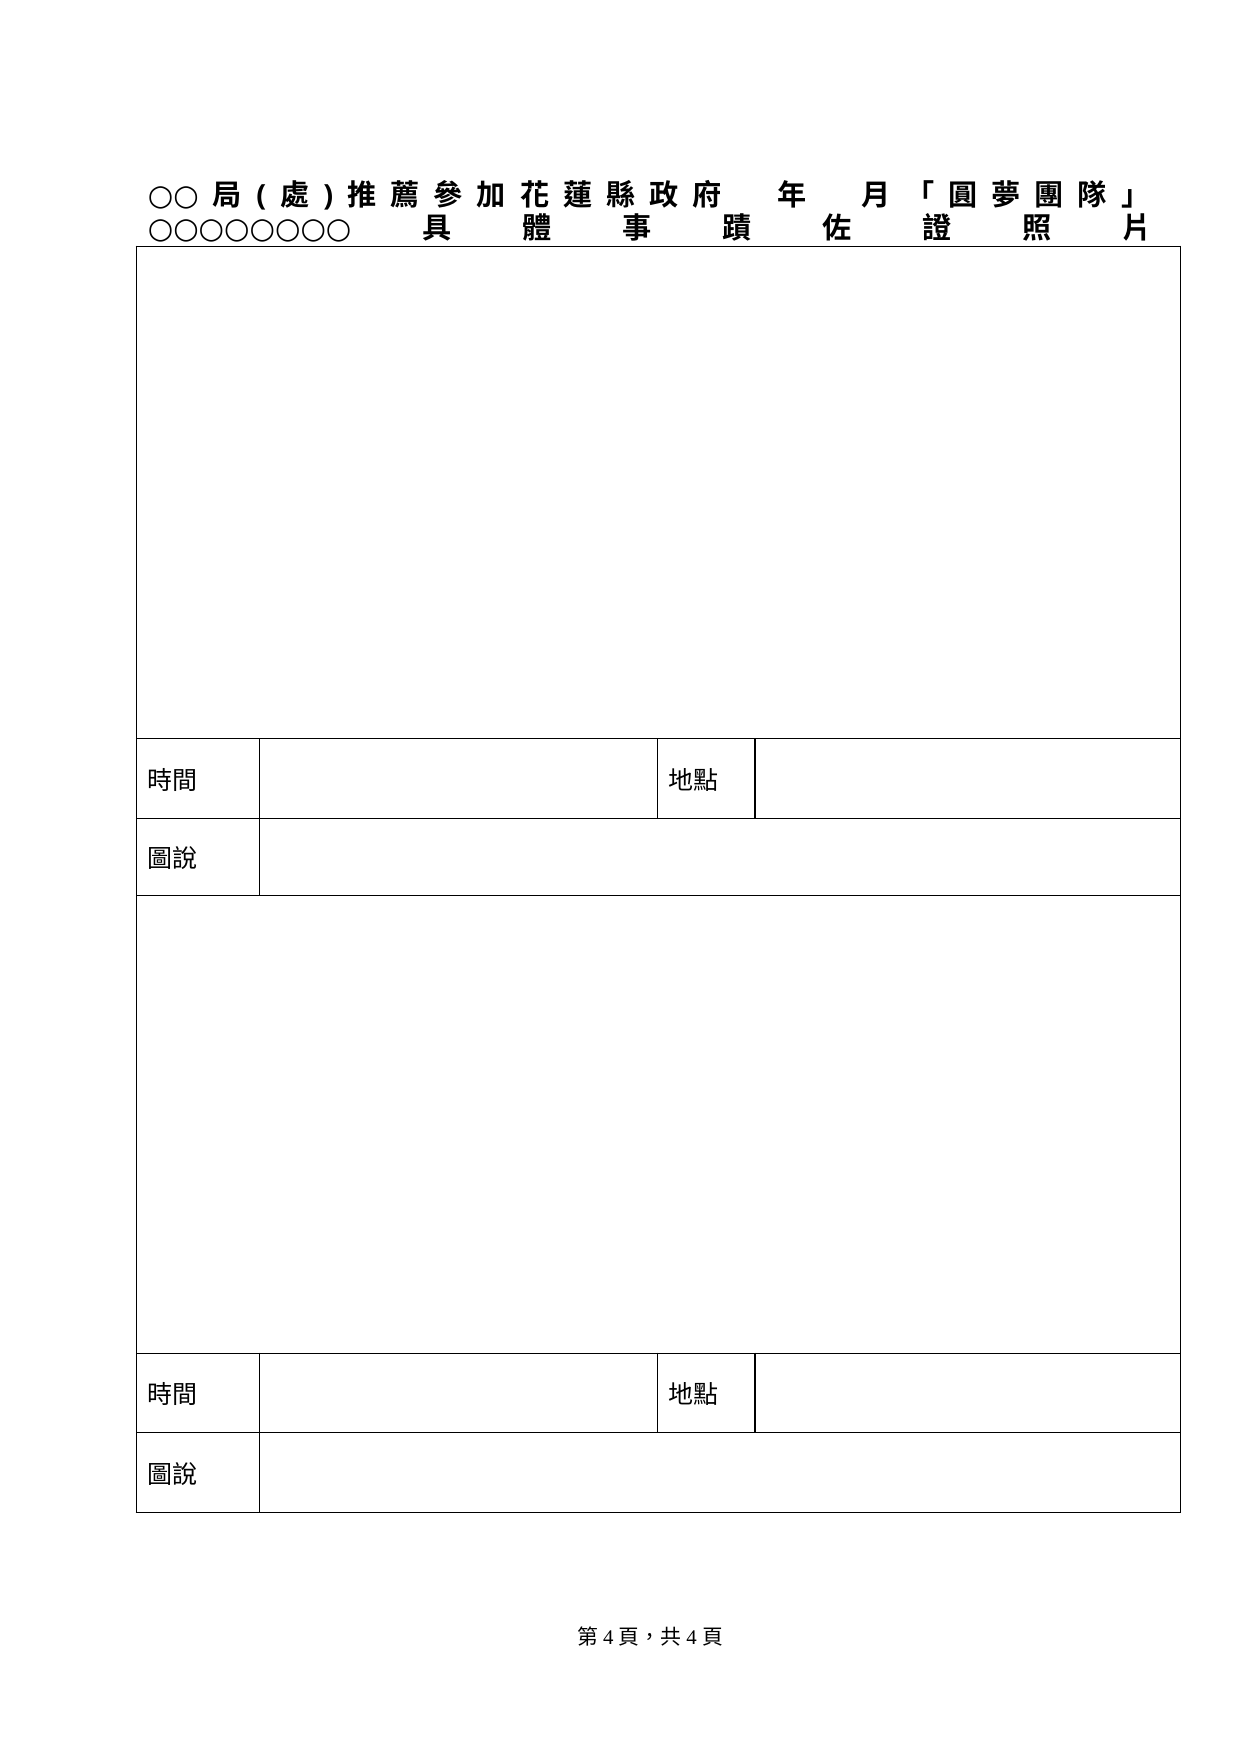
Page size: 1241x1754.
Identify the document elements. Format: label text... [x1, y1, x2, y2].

table_cell 地點 [658, 739, 754, 818]
text ○○○○○○○○具體事蹟佐證照片 [148, 212, 1152, 246]
table_cell 地點 [658, 1354, 754, 1432]
table_cell [260, 1433, 1180, 1512]
table_cell [260, 819, 1180, 895]
table_cell [756, 1354, 1180, 1432]
table_cell 時間 [137, 1354, 259, 1432]
table_cell [137, 896, 1180, 1353]
table_cell 圖說 [137, 819, 259, 895]
table_cell [260, 1354, 657, 1432]
table_cell [260, 739, 657, 818]
table_cell 時間 [137, 739, 259, 818]
table_cell 圖說 [137, 1433, 259, 1512]
table_cell [756, 739, 1180, 818]
table_header [137, 247, 1180, 738]
text ○○局(處)推薦參加花蓮縣政府 年 月「圓夢團隊」 [148, 179, 1152, 212]
